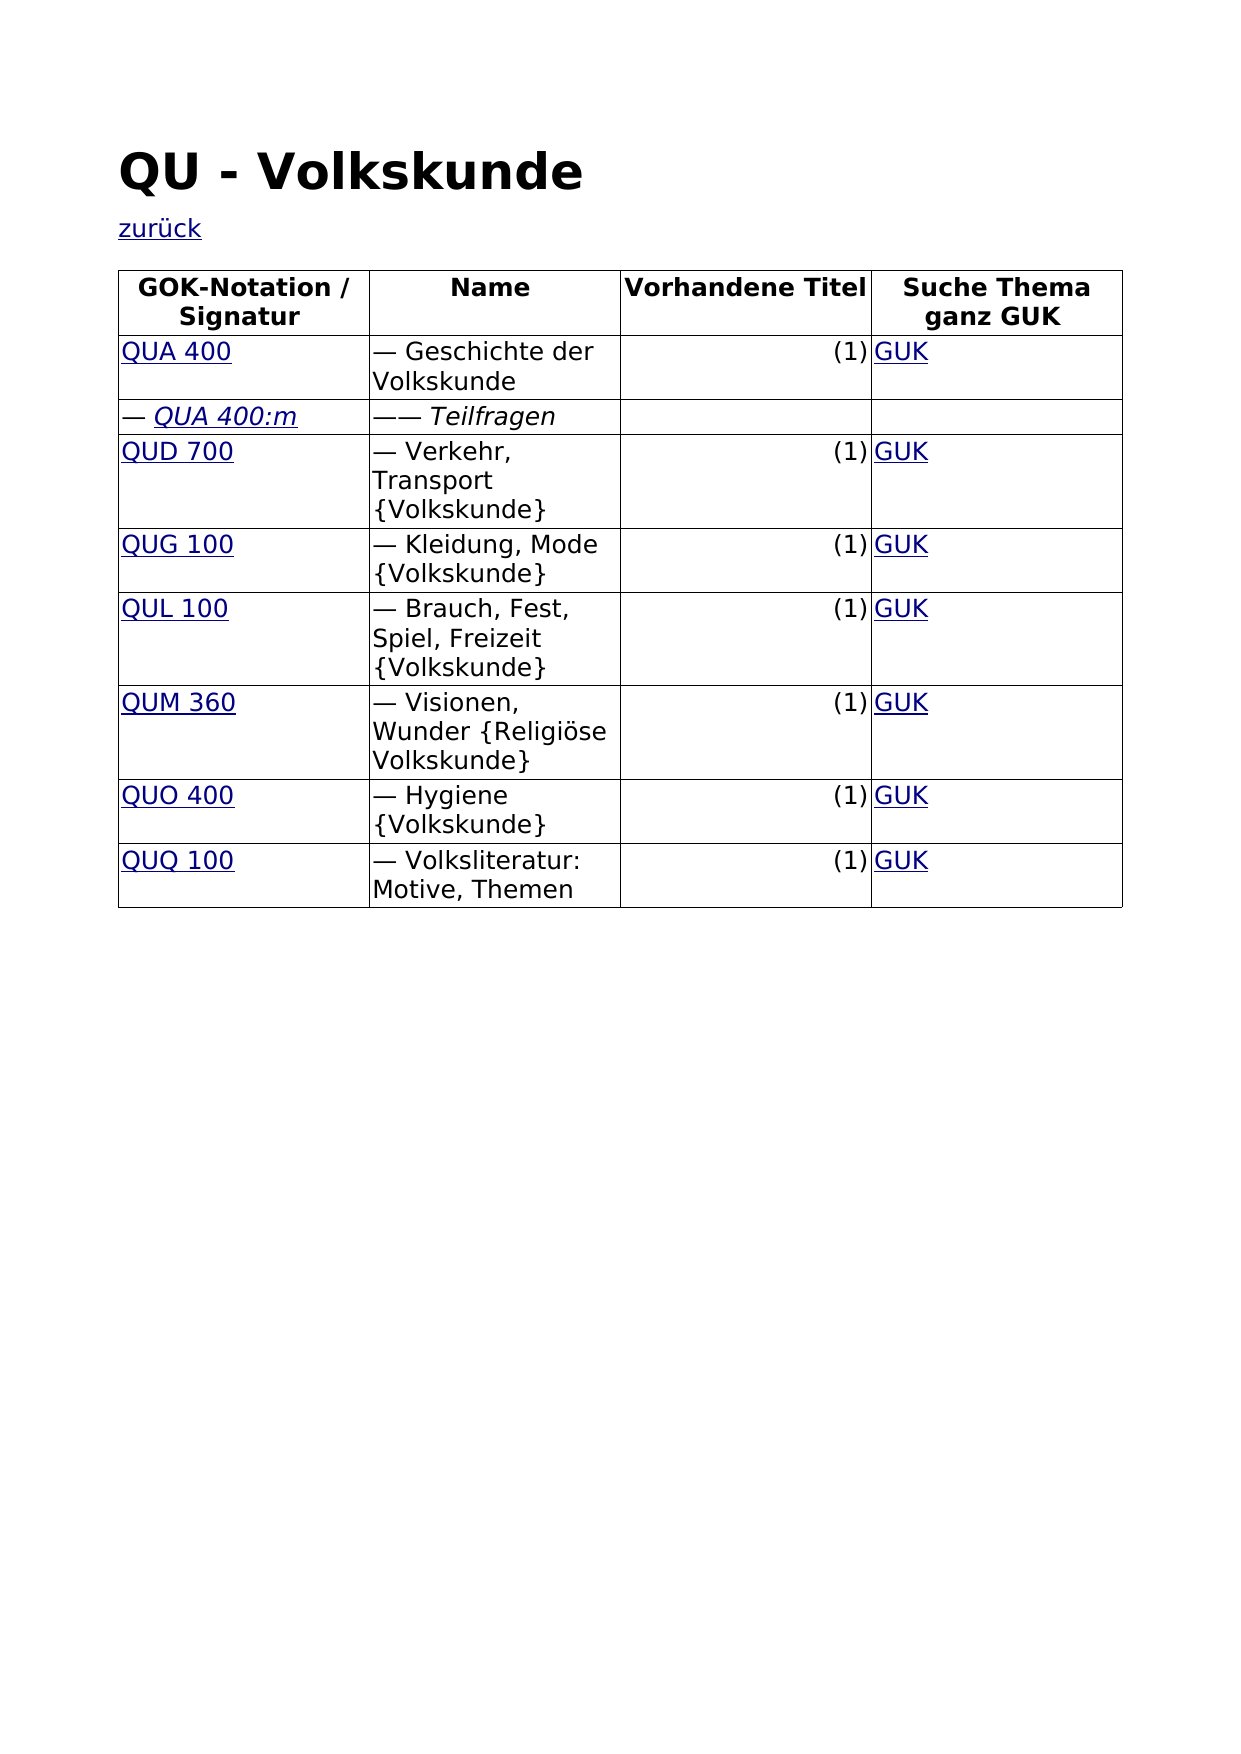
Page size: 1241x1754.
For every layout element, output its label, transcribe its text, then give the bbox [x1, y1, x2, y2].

table_header Suche Thema ganz GUK [872, 271, 1122, 334]
table_cell GUK [872, 529, 1122, 592]
table_cell (1) [621, 686, 871, 778]
table_cell GUK [872, 686, 1122, 778]
table_cell GUK [872, 336, 1122, 399]
table_cell QUG 100 [119, 529, 369, 592]
table_cell QUQ 100 [119, 844, 369, 907]
table_cell — Visionen, Wunder {Religiöse Volkskunde} [370, 686, 620, 778]
table_cell QUL 100 [119, 593, 369, 685]
table_cell — Volksliteratur: Motive, Themen [370, 844, 620, 907]
text zurück [118, 214, 1122, 243]
table_cell [872, 400, 1122, 434]
table_cell (1) [621, 844, 871, 907]
table_cell (1) [621, 529, 871, 592]
table_cell — Verkehr, Transport {Volkskunde} [370, 435, 620, 527]
table_cell — Geschichte der Volkskunde [370, 336, 620, 399]
table_cell QUO 400 [119, 780, 369, 843]
table_cell — QUA 400:m [119, 400, 369, 434]
table_header GOK-Notation / Signatur [119, 271, 369, 334]
table_header Name [370, 271, 620, 334]
table_cell — Kleidung, Mode {Volkskunde} [370, 529, 620, 592]
table_cell GUK [872, 435, 1122, 527]
table_cell — Brauch, Fest, Spiel, Freizeit {Volkskunde} [370, 593, 620, 685]
table_cell (1) [621, 435, 871, 527]
table_cell QUD 700 [119, 435, 369, 527]
table_cell GUK [872, 593, 1122, 685]
table_cell (1) [621, 780, 871, 843]
table_cell (1) [621, 593, 871, 685]
table_cell GUK [872, 780, 1122, 843]
table_cell — Hygiene {Volkskunde} [370, 780, 620, 843]
subtitle QU - Volkskunde [118, 143, 1122, 201]
table_cell QUM 360 [119, 686, 369, 778]
table_cell (1) [621, 336, 871, 399]
table_cell QUA 400 [119, 336, 369, 399]
table_cell [621, 400, 871, 434]
table_cell —— Teilfragen [370, 400, 620, 434]
table_header Vorhandene Titel [621, 271, 871, 334]
table_cell GUK [872, 844, 1122, 907]
